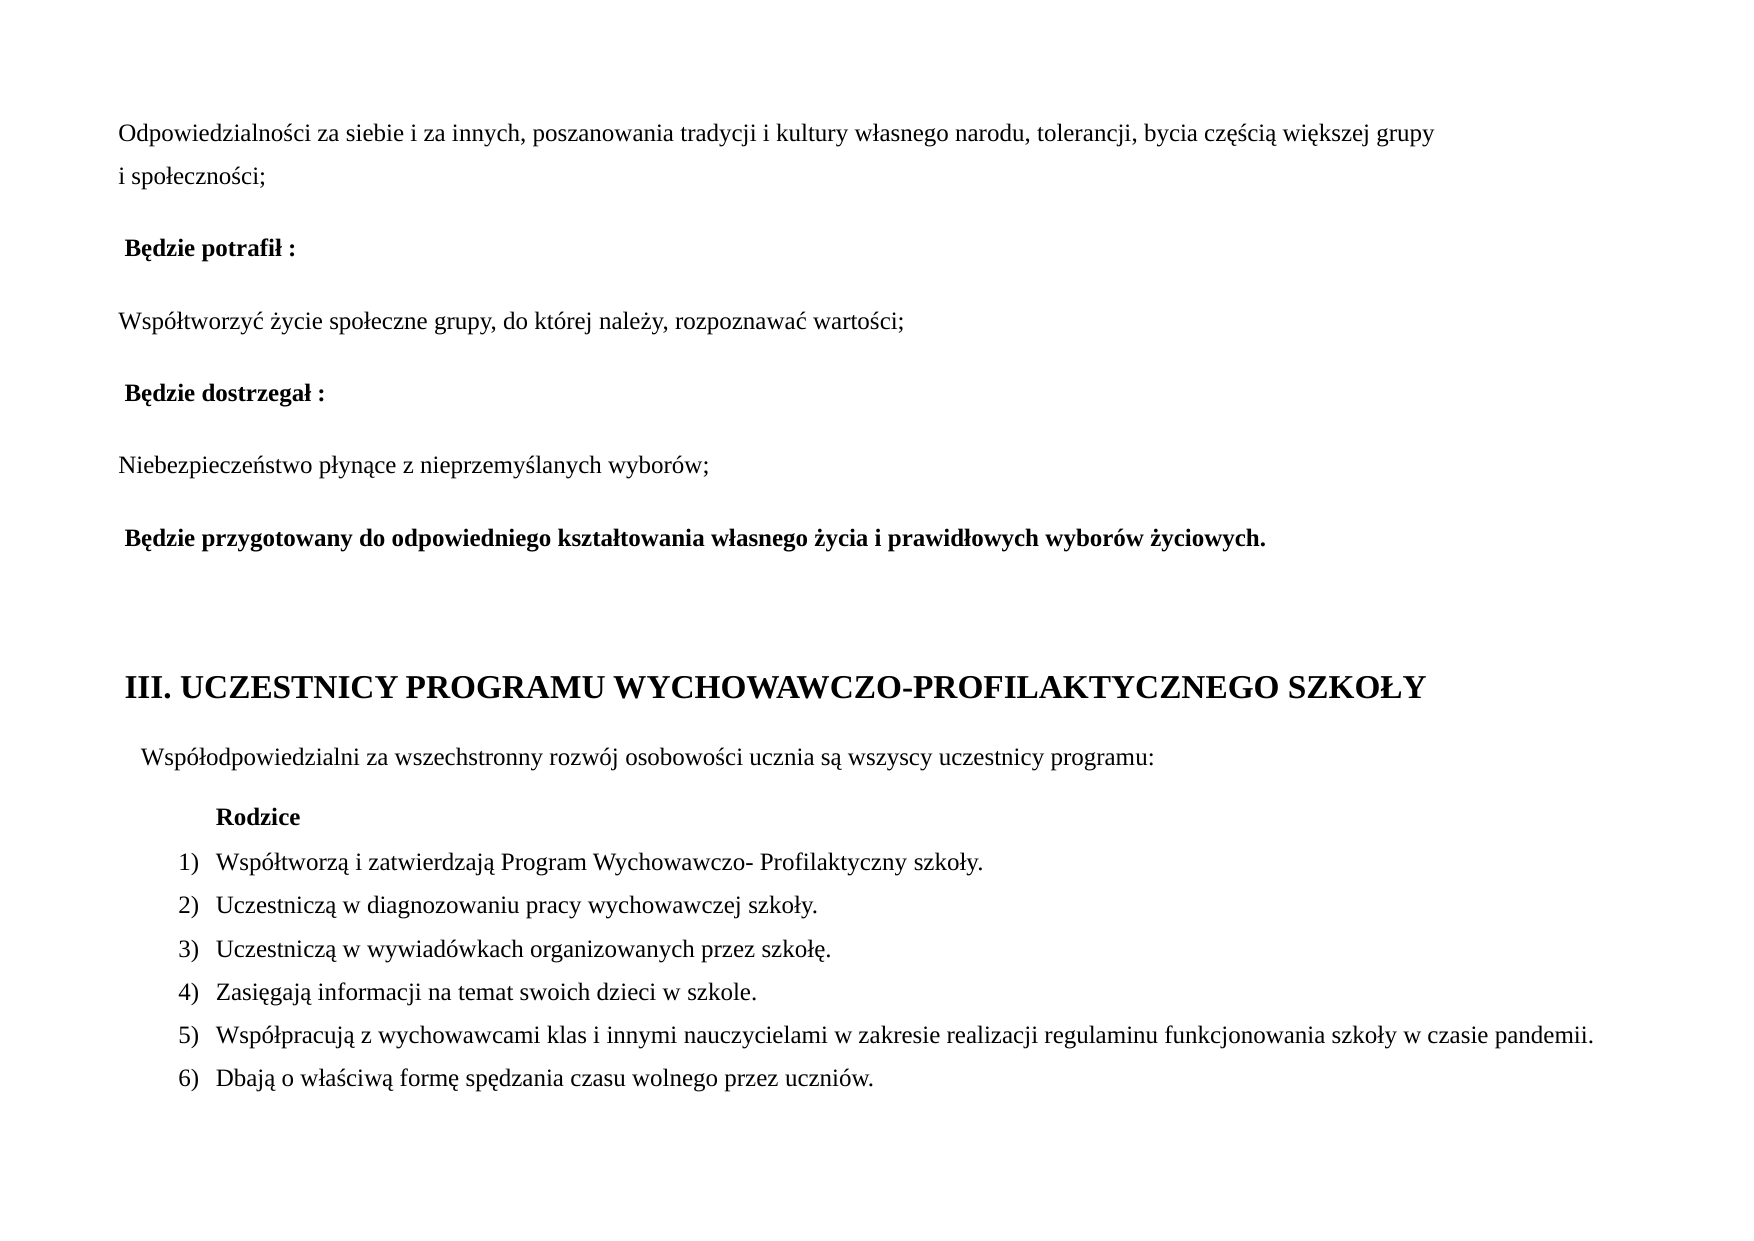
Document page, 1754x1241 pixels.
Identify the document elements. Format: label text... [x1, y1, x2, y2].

list Dbają o właściwą formę spędzania czasu wolnego przez uczniów. [178, 1063, 1636, 1092]
text Odpowiedzialności za siebie i za innych, poszanowania tradycji i kultury własnego narodu, tolerancji, bycia częścią większej grupy i społeczności; [118, 118, 1636, 190]
list Uczestniczą w wywiadówkach organizowanych przez szkołę. [178, 934, 1636, 962]
text Niebezpieczeństwo płynące z nieprzemyślanych wyborów; [118, 450, 1636, 479]
text Współtworzyć życie społeczne grupy, do której należy, rozpoznawać wartości; [118, 306, 1636, 334]
text Będzie przygotowany do odpowiedniego kształtowania własnego życia i prawidłowych wyborów życiowych. [118, 523, 1636, 551]
text Współodpowiedzialni za wszechstronny rozwój osobowości ucznia są wszyscy uczestnicy programu: [141, 742, 1555, 770]
list Zasięgają informacji na temat swoich dzieci w szkole. [178, 977, 1636, 1006]
list Współtworzą i zatwierdzają Program Wychowawczo- Profilaktyczny szkoły. [178, 847, 1636, 876]
list Uczestniczą w diagnozowaniu pracy wychowawczej szkoły. [178, 891, 1636, 919]
text Będzie dostrzegał : [118, 378, 1636, 407]
list Współpracują z wychowawcami klas i innymi nauczycielami w zakresie realizacji regulaminu funkcjonowania szkoły w czasie pandemii. [178, 1020, 1636, 1049]
text Będzie potrafił : [118, 233, 1636, 262]
text III. UCZESTNICY PROGRAMU WYCHOWAWCZO-PROFILAKTYCZNEGO SZKOŁY [118, 667, 1636, 706]
text Rodzice [216, 802, 1636, 831]
